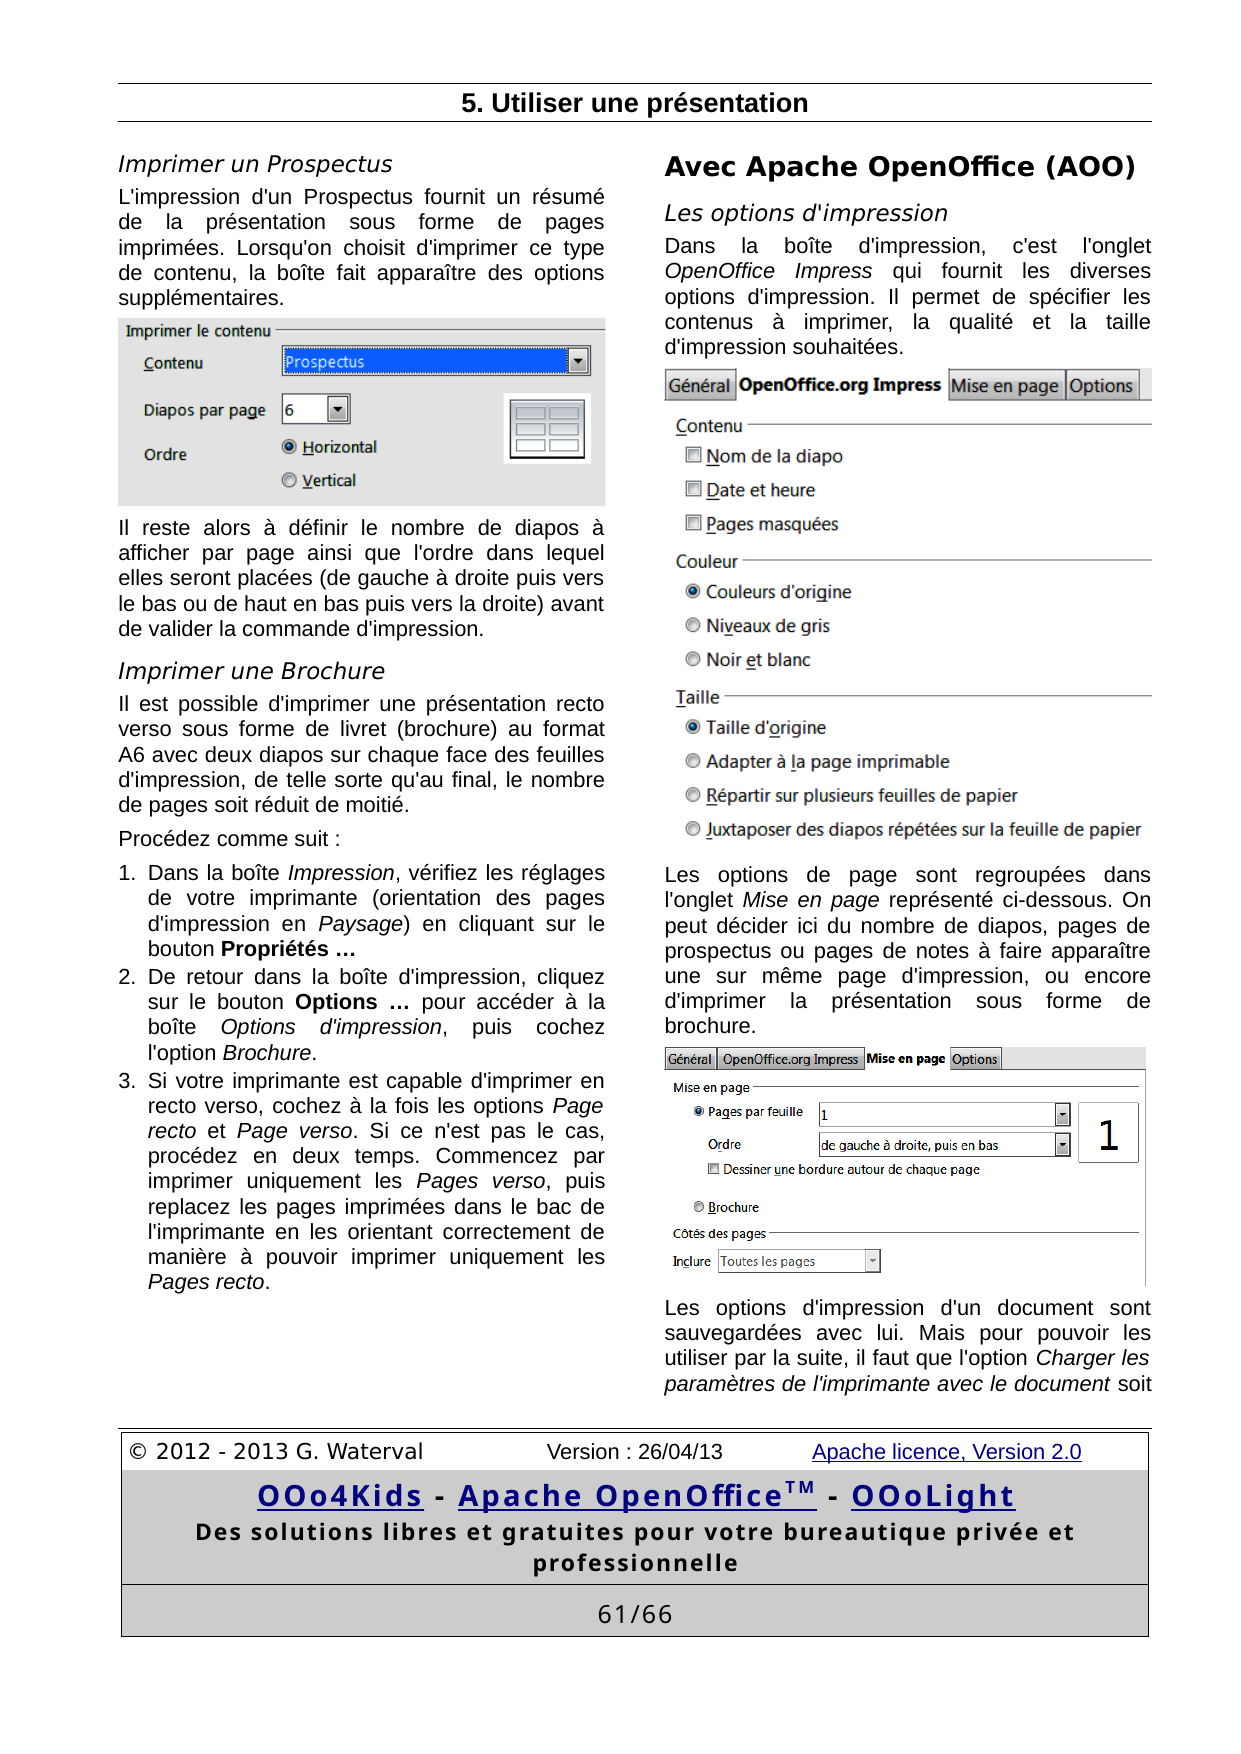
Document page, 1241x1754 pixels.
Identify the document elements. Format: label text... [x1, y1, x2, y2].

list De retour dans la boîte d'impression, cliquez sur le bouton Options … pour accéder à la boîte Options d'impression, puis cochez l'option Brochure. [118, 964, 605, 1065]
text L'impression d'un Prospectus fournit un résumé de la présentation sous forme de pages imprimées. Lorsqu'on choisit d'imprimer ce type de contenu, la boîte fait apparaître des options supplémentaires. [118, 184, 605, 310]
text Il est possible d'imprimer une présentation recto verso sous forme de livret (brochure) au format A6 avec deux diapos sur chaque face des feuilles d'impression, de telle sorte qu'au final, le nombre de pages soit réduit de moitié. [118, 691, 605, 817]
text Il reste alors à définir le nombre de diapos à afficher par page ainsi que l'ordre dans lequel elles seront placées (de gauche à droite puis vers le bas ou de haut en bas puis vers la droite) avant de valider la commande d'impression. [118, 515, 605, 641]
text Les options de page sont regroupées dans l'onglet Mise en page représenté ci-dessous. On peut décider ici du nombre de diapos, pages de prospectus ou pages de notes à faire apparaître une sur même page d'impression, ou encore d'imprimer la présentation sous forme de brochure. [664, 862, 1152, 1038]
subtitle Imprimer une Brochure [118, 658, 605, 685]
subtitle Imprimer un Prospectus [118, 151, 605, 178]
text Dans la boîte d'impression, c'est l'onglet OpenOffice Impress qui fournit les diverses options d'impression. Il permet de spécifier les contenus à imprimer, la qualité et la taille d'impression souhaitées. [664, 233, 1152, 359]
list Dans la boîte Impression, vérifiez les réglages de votre imprimante (orientation des pages d'impression en Paysage) en cliquant sur le bouton Propriétés … [118, 860, 605, 961]
subtitle Avec Apache OpenOffice (AOO) [664, 151, 1152, 183]
subtitle Les options d'impression [664, 201, 1152, 227]
list Si votre imprimante est capable d'imprimer en recto verso, cochez à la fois les options Page recto et Page verso. Si ce n'est pas le cas, procédez en deux temps. Commencez par imprimer uniquement les Pages verso, puis replacez les pages imprimées dans le bac de l'imprimante en les orientant correctement de manière à pouvoir imprimer uniquement les Pages recto. [118, 1068, 605, 1294]
text Procédez comme suit : [118, 826, 605, 851]
text Les options d'impression d'un document sont sauvegardées avec lui. Mais pour pouvoir les utiliser par la suite, il faut que l'option Charger les paramètres de l'imprimante avec le document soit [664, 1295, 1152, 1396]
